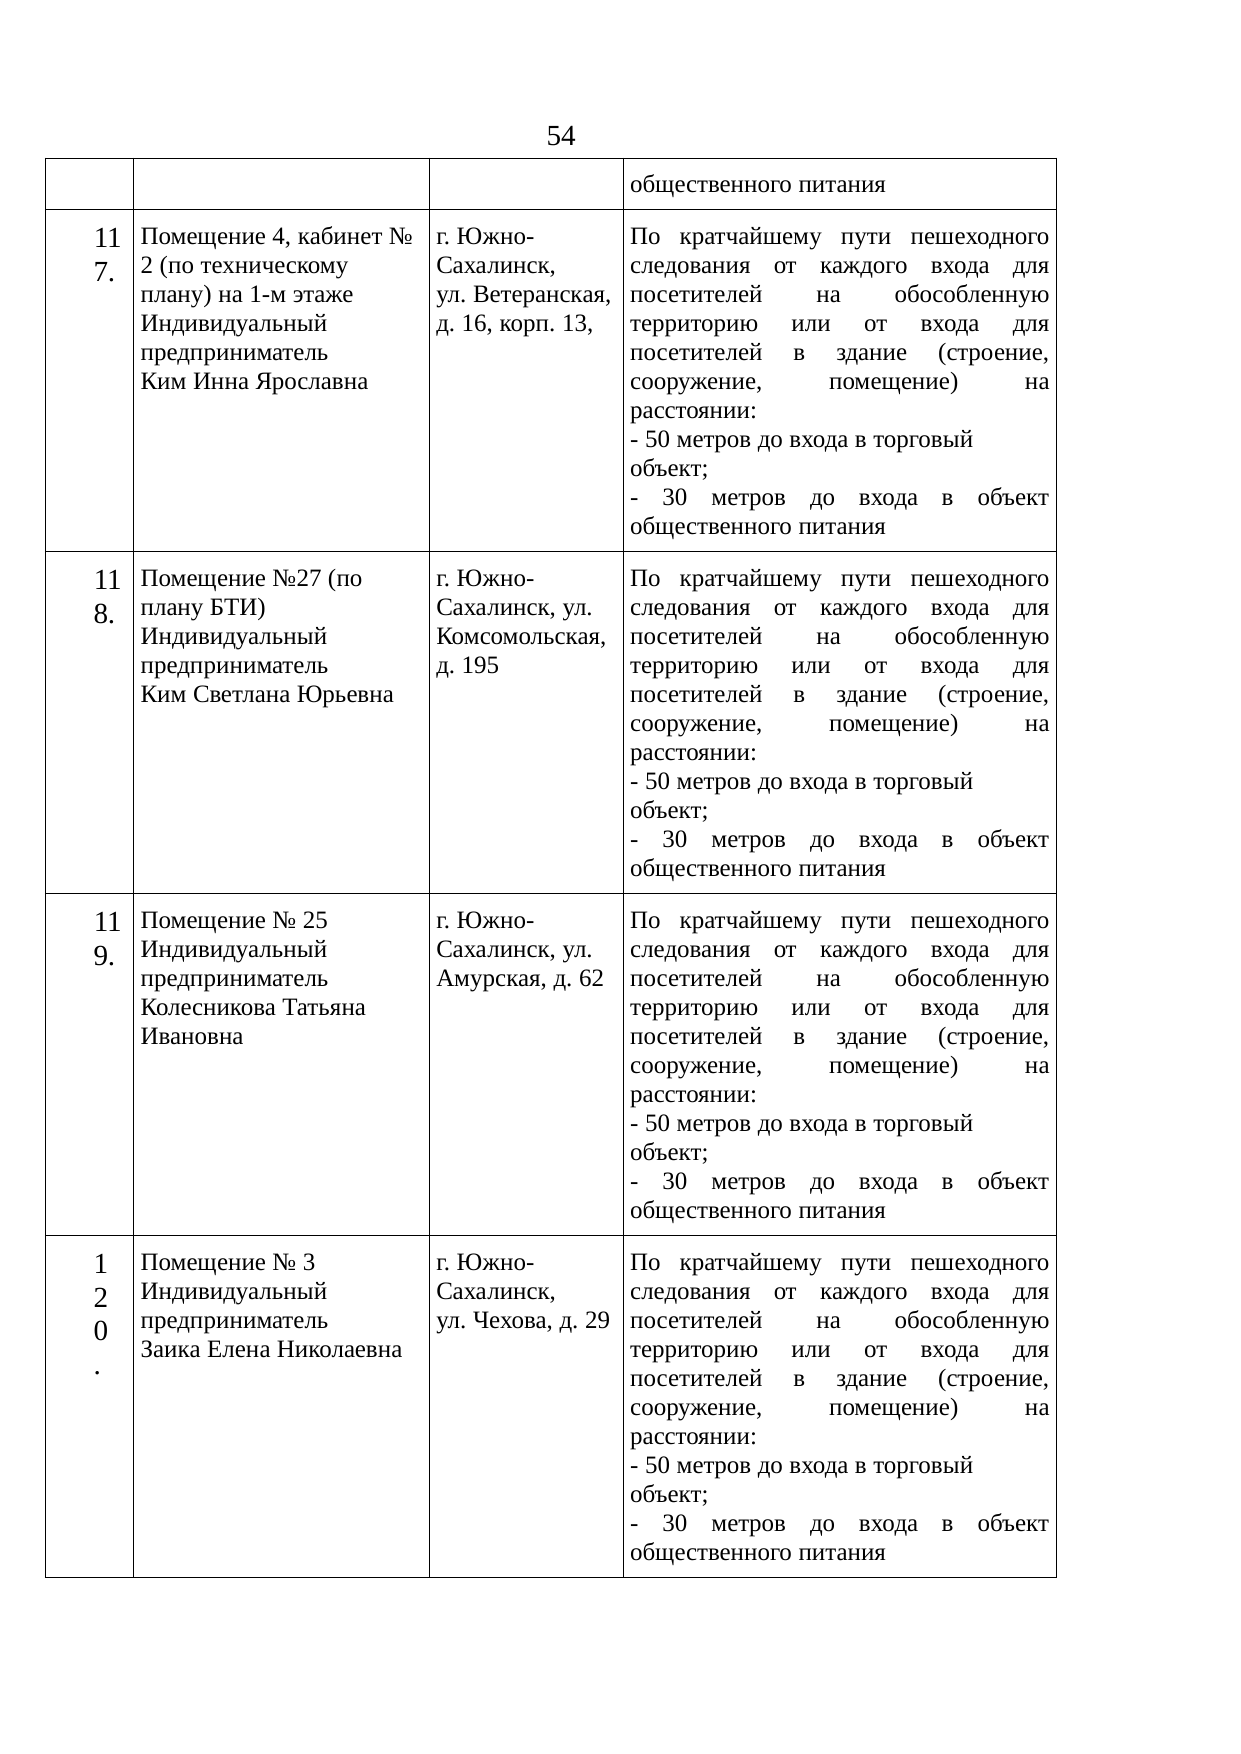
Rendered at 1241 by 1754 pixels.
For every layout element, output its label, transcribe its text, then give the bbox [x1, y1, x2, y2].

table_cell [46, 159, 133, 209]
table_cell По кратчайшему пути пешеходного следования от каждого входа для посетителей на обособленную территорию или от входа для посетителей в здание (строение, сооружение, помещение) на расстоянии: - 50 метров до входа в торговый объект; - 30 метров до входа в объект общественного питания [624, 894, 1056, 1235]
table_cell общественного питания [624, 159, 1056, 209]
table_cell [46, 1236, 133, 1577]
table_cell [46, 552, 133, 893]
table_cell По кратчайшему пути пешеходного следования от каждого входа для посетителей на обособленную территорию или от входа для посетителей в здание (строение, сооружение, помещение) на расстоянии: - 50 метров до входа в торговый объект; - 30 метров до входа в объект общественного питания [624, 552, 1056, 893]
table_cell По кратчайшему пути пешеходного следования от каждого входа для посетителей на обособленную территорию или от входа для посетителей в здание (строение, сооружение, помещение) на расстоянии: - 50 метров до входа в торговый объект; - 30 метров до входа в объект общественного питания [624, 210, 1056, 551]
table_cell г. Южно-Сахалинск, ул. Чехова, д. 29 [430, 1236, 623, 1577]
table_cell г. Южно-Сахалинск, ул. Ветеранская, д. 16, корп. 13, [430, 210, 623, 551]
table_cell Помещение 4, кабинет № 2 (по техническому плану) на 1-м этаже Индивидуальный предприниматель Ким Инна Ярославна [134, 210, 429, 551]
table_cell [46, 210, 133, 551]
table_cell Помещение № 25 Индивидуальный предприниматель Колесникова Татьяна Ивановна [134, 894, 429, 1235]
table_cell [430, 159, 623, 209]
table_cell По кратчайшему пути пешеходного следования от каждого входа для посетителей на обособленную территорию или от входа для посетителей в здание (строение, сооружение, помещение) на расстоянии: - 50 метров до входа в торговый объект; - 30 метров до входа в объект общественного питания [624, 1236, 1056, 1577]
table_cell Помещение № 3 Индивидуальный предприниматель Заика Елена Николаевна [134, 1236, 429, 1577]
table_cell г. Южно-Сахалинск, ул. Амурская, д. 62 [430, 894, 623, 1235]
table_cell [134, 159, 429, 209]
table_cell г. Южно-Сахалинск, ул. Комсомольская, д. 195 [430, 552, 623, 893]
table_cell [46, 894, 133, 1235]
table_cell Помещение №27 (по плану БТИ) Индивидуальный предприниматель Ким Светлана Юрьевна [134, 552, 429, 893]
